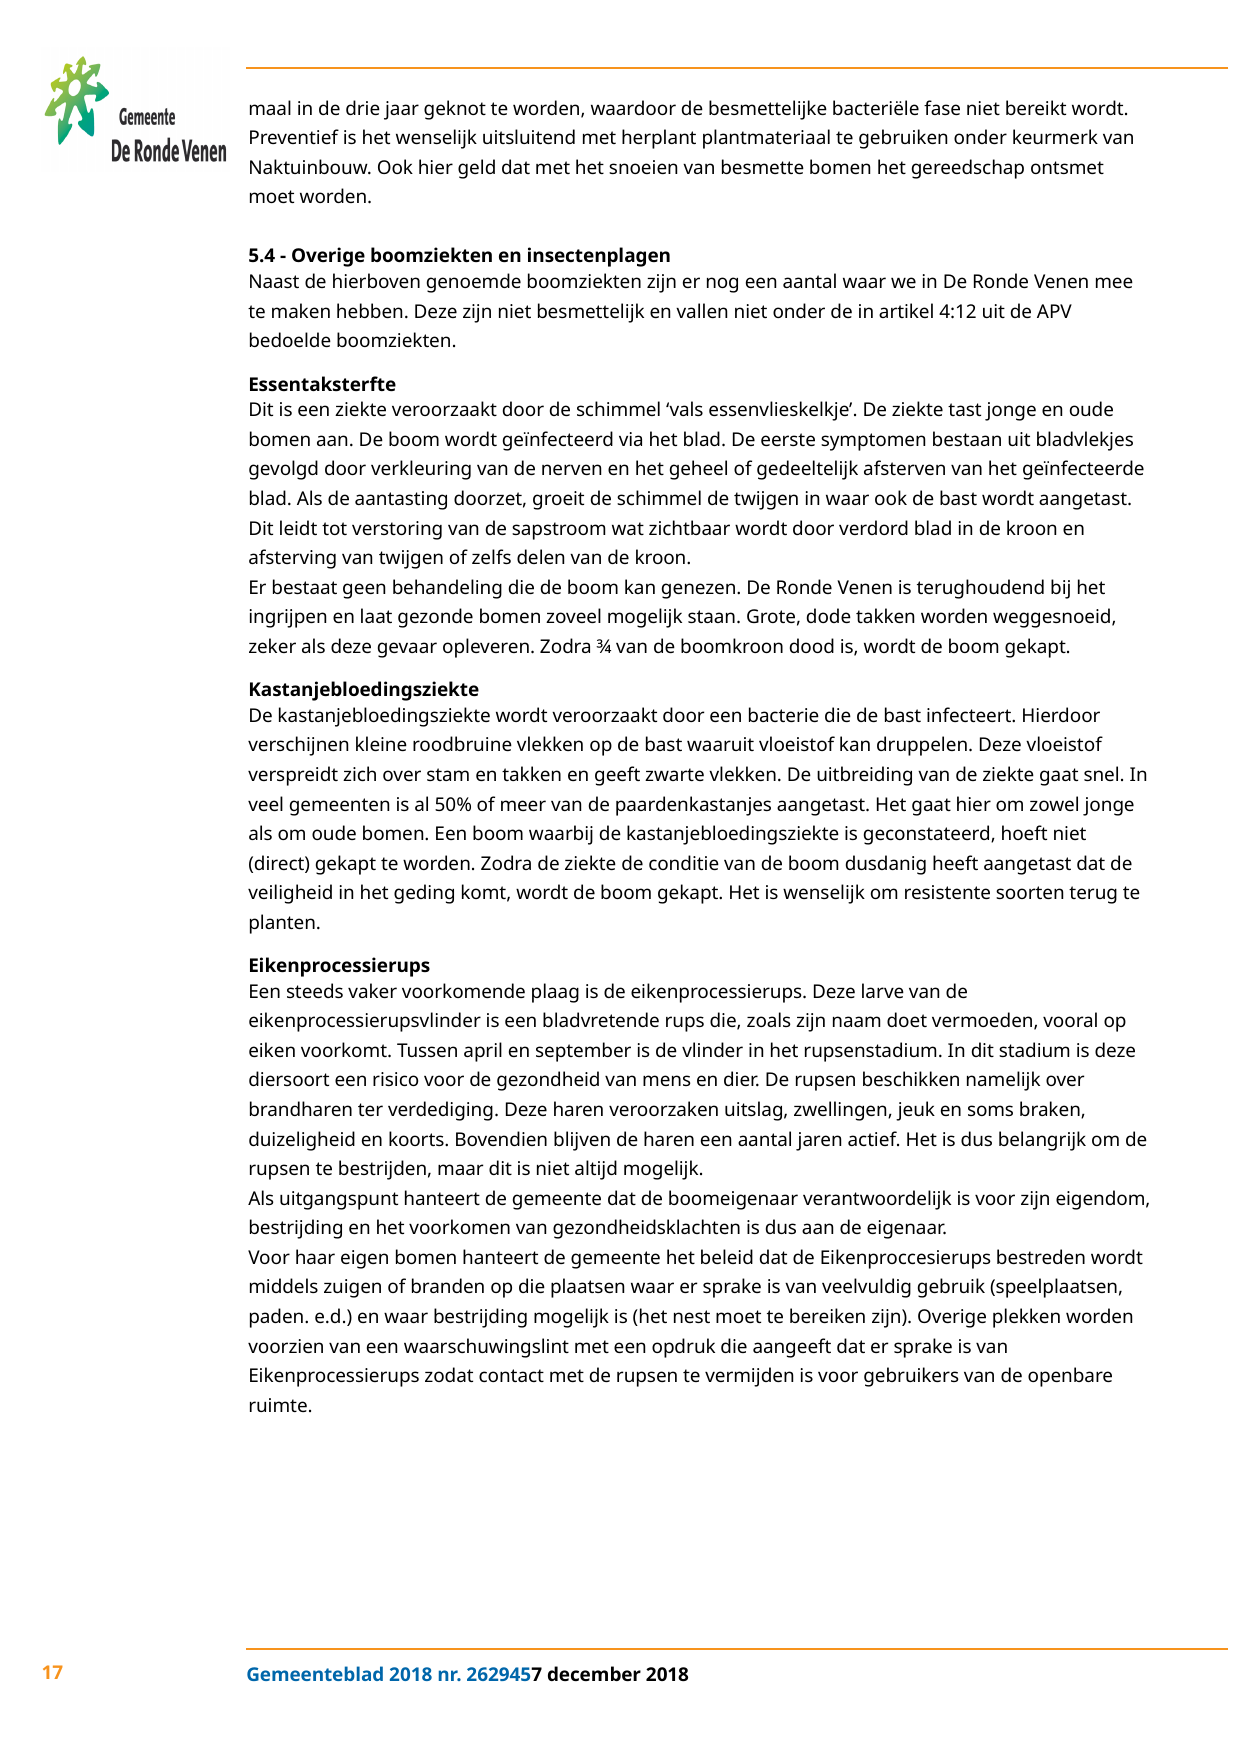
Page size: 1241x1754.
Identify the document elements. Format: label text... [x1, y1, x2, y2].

text Voor haar eigen bomen hanteert de gemeente het beleid dat de Eikenproccesierups bestreden wordt middels zuigen of branden op die plaatsen waar er sprake is van veelvuldig gebruik (speelplaatsen, paden. e.d.) en waar bestrijding mogelijk is (het nest moet te bereiken zijn). Overige plekken worden voorzien van een waarschuwingslint met een opdruk die aangeeft dat er sprake is van Eikenprocessierups zodat contact met de rupsen te vermijden is voor gebruikers van de openbare ruimte. [248, 1244, 1152, 1418]
text Een steeds vaker voorkomende plaag is de eikenprocessierups. Deze larve van de eikenprocessierupsvlinder is een bladvretende rups die, zoals zijn naam doet vermoeden, vooral op eiken voorkomt. Tussen april en september is de vlinder in het rupsenstadium. In dit stadium is deze diersoort een risico voor de gezondheid van mens en dier. De rupsen beschikken namelijk over brandharen ter verdediging. Deze haren veroorzaken uitslag, zwellingen, jeuk en soms braken, duizeligheid en koorts. Bovendien blijven de haren een aantal jaren actief. Het is dus belangrijk om de rupsen te bestrijden, maar dit is niet altijd mogelijk. [248, 978, 1152, 1181]
text Preventief is het wenselijk uitsluitend met herplant plantmateriaal te gebruiken onder keurmerk van Naktuinbouw. Ook hier geld dat met het snoeien van besmette bomen het gereedschap ontsmet moet worden. [248, 124, 1152, 209]
text Naast de hierboven genoemde boomziekten zijn er nog een aantal waar we in De Ronde Venen mee te maken hebben. Deze zijn niet besmettelijk en vallen niet onder de in artikel 4:12 uit de APV bedoelde boomziekten. [248, 268, 1152, 353]
text Als uitgangspunt hanteert de gemeente dat de boomeigenaar verantwoordelijk is voor zijn eigendom, bestrijding en het voorkomen van gezondheidsklachten is dus aan de eigenaar. [248, 1185, 1152, 1240]
text Kastanjebloedingsziekte [248, 676, 1152, 702]
text Er bestaat geen behandeling die de boom kan genezen. De Ronde Venen is terughoudend bij het ingrijpen en laat gezonde bomen zoveel mogelijk staan. Grote, dode takken worden weggesnoeid, zeker als deze gevaar opleveren. Zodra ¾ van de boomkroon dood is, wordt de boom gekapt. [248, 574, 1152, 659]
text 5.4 - Overige boomziekten en insectenplagen [248, 243, 1152, 268]
text maal in de drie jaar geknot te worden, waardoor de besmettelijke bacteriële fase niet bereikt wordt. [248, 95, 1152, 121]
text De kastanjebloedingsziekte wordt veroorzaakt door een bacterie die de bast infecteert. Hierdoor verschijnen kleine roodbruine vlekken op de bast waaruit vloeistof kan druppelen. Deze vloeistof verspreidt zich over stam en takken en geeft zwarte vlekken. De uitbreiding van de ziekte gaat snel. In veel gemeenten is al 50% of meer van de paardenkastanjes aangetast. Het gaat hier om zowel jonge als om oude bomen. Een boom waarbij de kastanjebloedingsziekte is geconstateerd, hoeft niet (direct) gekapt te worden. Zodra de ziekte de conditie van de boom dusdanig heeft aangetast dat de veiligheid in het geding komt, wordt de boom gekapt. Het is wenselijk om resistente soorten terug te planten. [248, 702, 1152, 935]
picture [41, 47, 231, 172]
text Essentaksterfte [248, 371, 1152, 396]
text Dit is een ziekte veroorzaakt door de schimmel ‘vals essenvlieskelkje’. De ziekte tast jonge en oude bomen aan. De boom wordt geïnfecteerd via het blad. De eerste symptomen bestaan uit bladvlekjes gevolgd door verkleuring van de nerven en het geheel of gedeeltelijk afsterven van het geïnfecteerde blad. Als de aantasting doorzet, groeit de schimmel de twijgen in waar ook de bast wordt aangetast. Dit leidt tot verstoring van de sapstroom wat zichtbaar wordt door verdord blad in de kroon en afsterving van twijgen of zelfs delen van de kroon. [248, 396, 1152, 570]
text Eikenprocessierups [248, 952, 1152, 978]
